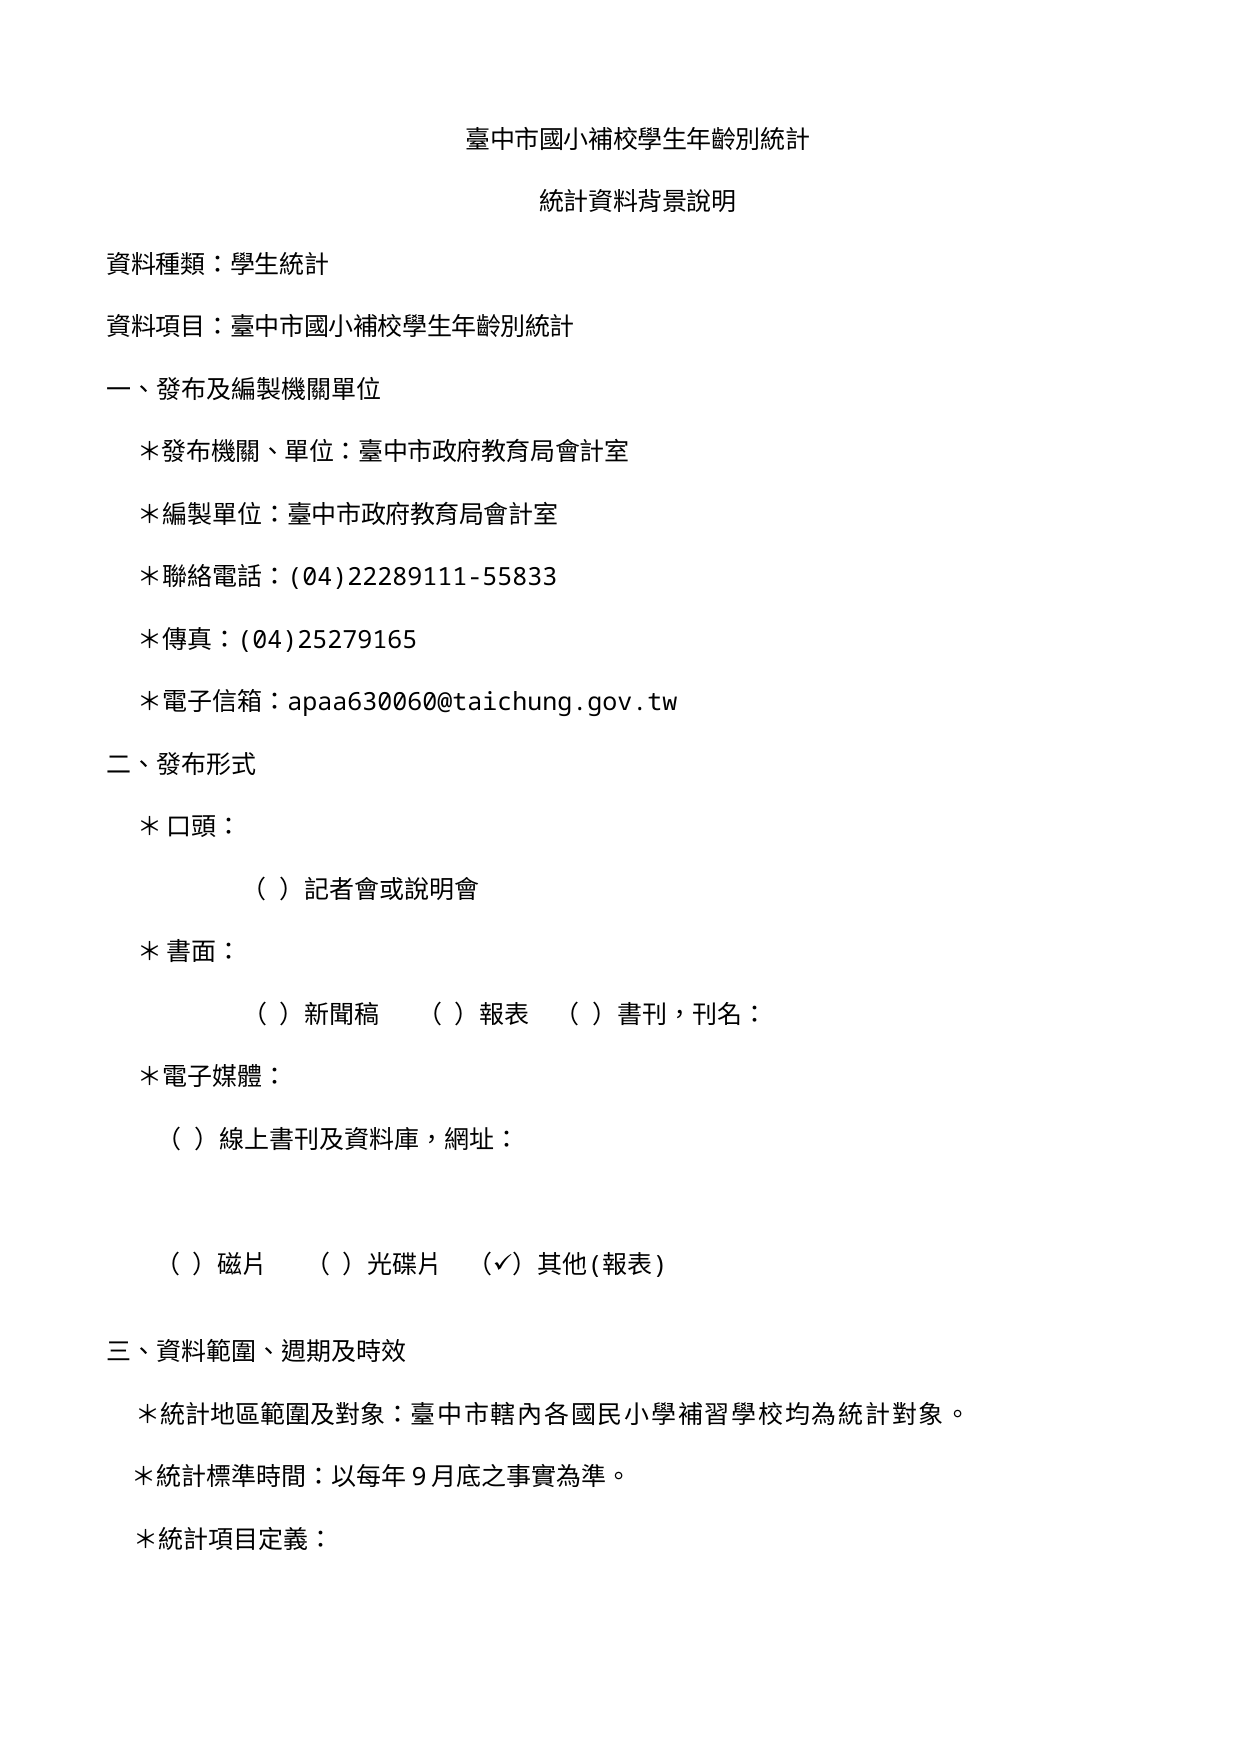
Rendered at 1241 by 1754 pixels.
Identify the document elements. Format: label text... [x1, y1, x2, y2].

text ＊編製單位：臺中市政府教育局會計室 [137, 471, 1169, 533]
text ＊聯絡電話：(04)22289111-55833 [137, 533, 1169, 596]
text （ ）磁片 （ ）光碟片 （）其他(報表) [106, 1221, 1203, 1283]
list 書面： [137, 908, 1169, 971]
text ＊發布機關、單位：臺中市政府教育局會計室 [137, 408, 1169, 471]
text ＊電子媒體： [137, 1033, 1169, 1096]
text （ ）新聞稿 （ ）報表 （ ）書刊，刊名： [137, 971, 1169, 1033]
text （ ）記者會或說明會 [106, 846, 1169, 908]
text ＊統計項目定義： [133, 1496, 1169, 1558]
text ＊傳真：(04)25279165 [137, 596, 1169, 658]
text 資料種類：學生統計 [106, 221, 1169, 283]
text 資料項目：臺中市國小補校學生年齡別統計 [106, 283, 1169, 346]
text ＊電子信箱：apaa630060@taichung.gov.tw [137, 658, 1169, 721]
text 臺中市國小補校學生年齡別統計 [106, 96, 1169, 158]
text ＊統計標準時間：以每年9月底之事實為準。 [131, 1433, 1169, 1496]
text 一、發布及編製機關單位 [106, 346, 1169, 408]
text ＊統計地區範圍及對象：臺中市轄內各國民小學補習學校均為統計對象。 [136, 1371, 1169, 1433]
text 統計資料背景說明 [106, 158, 1169, 221]
text 二、發布形式 [106, 721, 1169, 783]
list 口頭： [137, 783, 1169, 846]
text 三、資料範圍、週期及時效 [106, 1308, 1169, 1371]
text （ ）線上書刊及資料庫，網址： [106, 1096, 1203, 1158]
